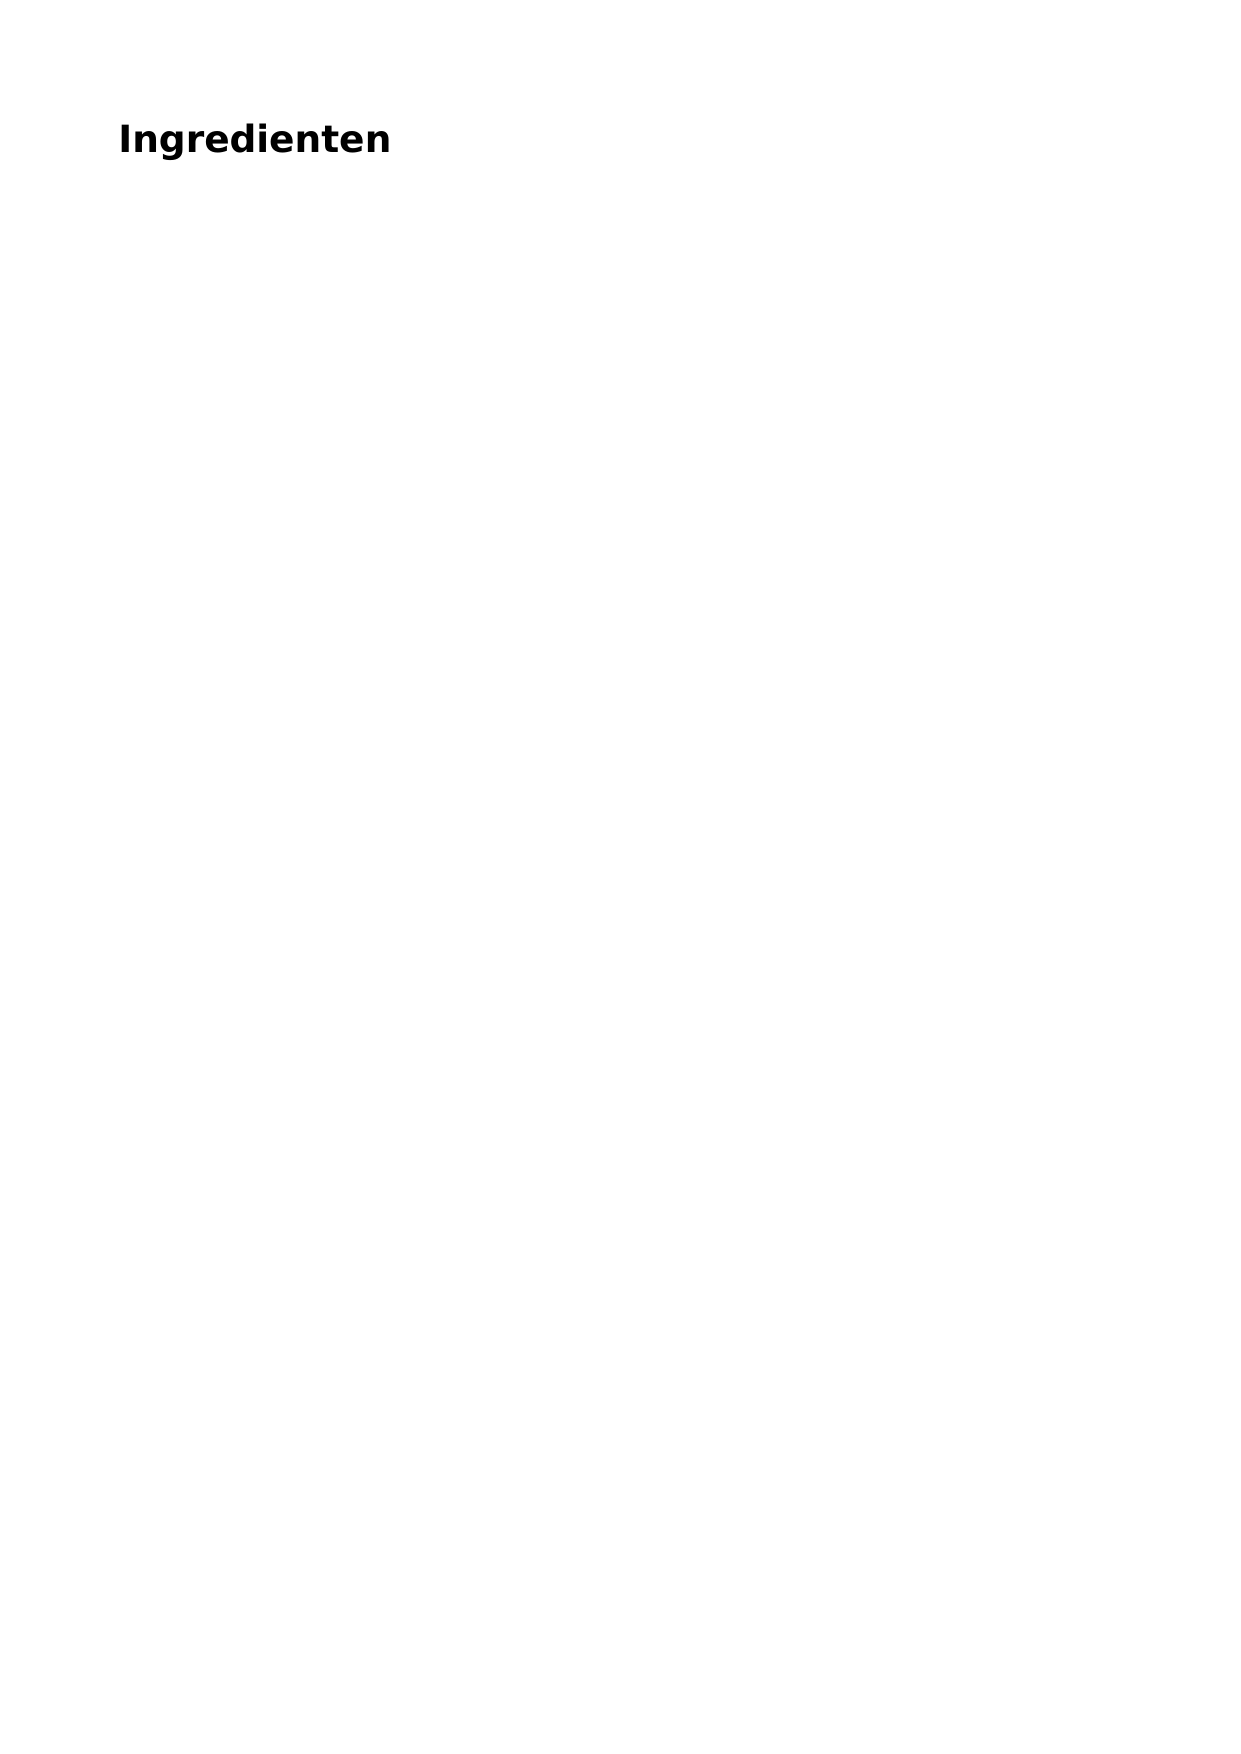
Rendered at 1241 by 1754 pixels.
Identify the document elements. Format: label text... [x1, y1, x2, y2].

subtitle Ingredienten [118, 118, 1122, 162]
